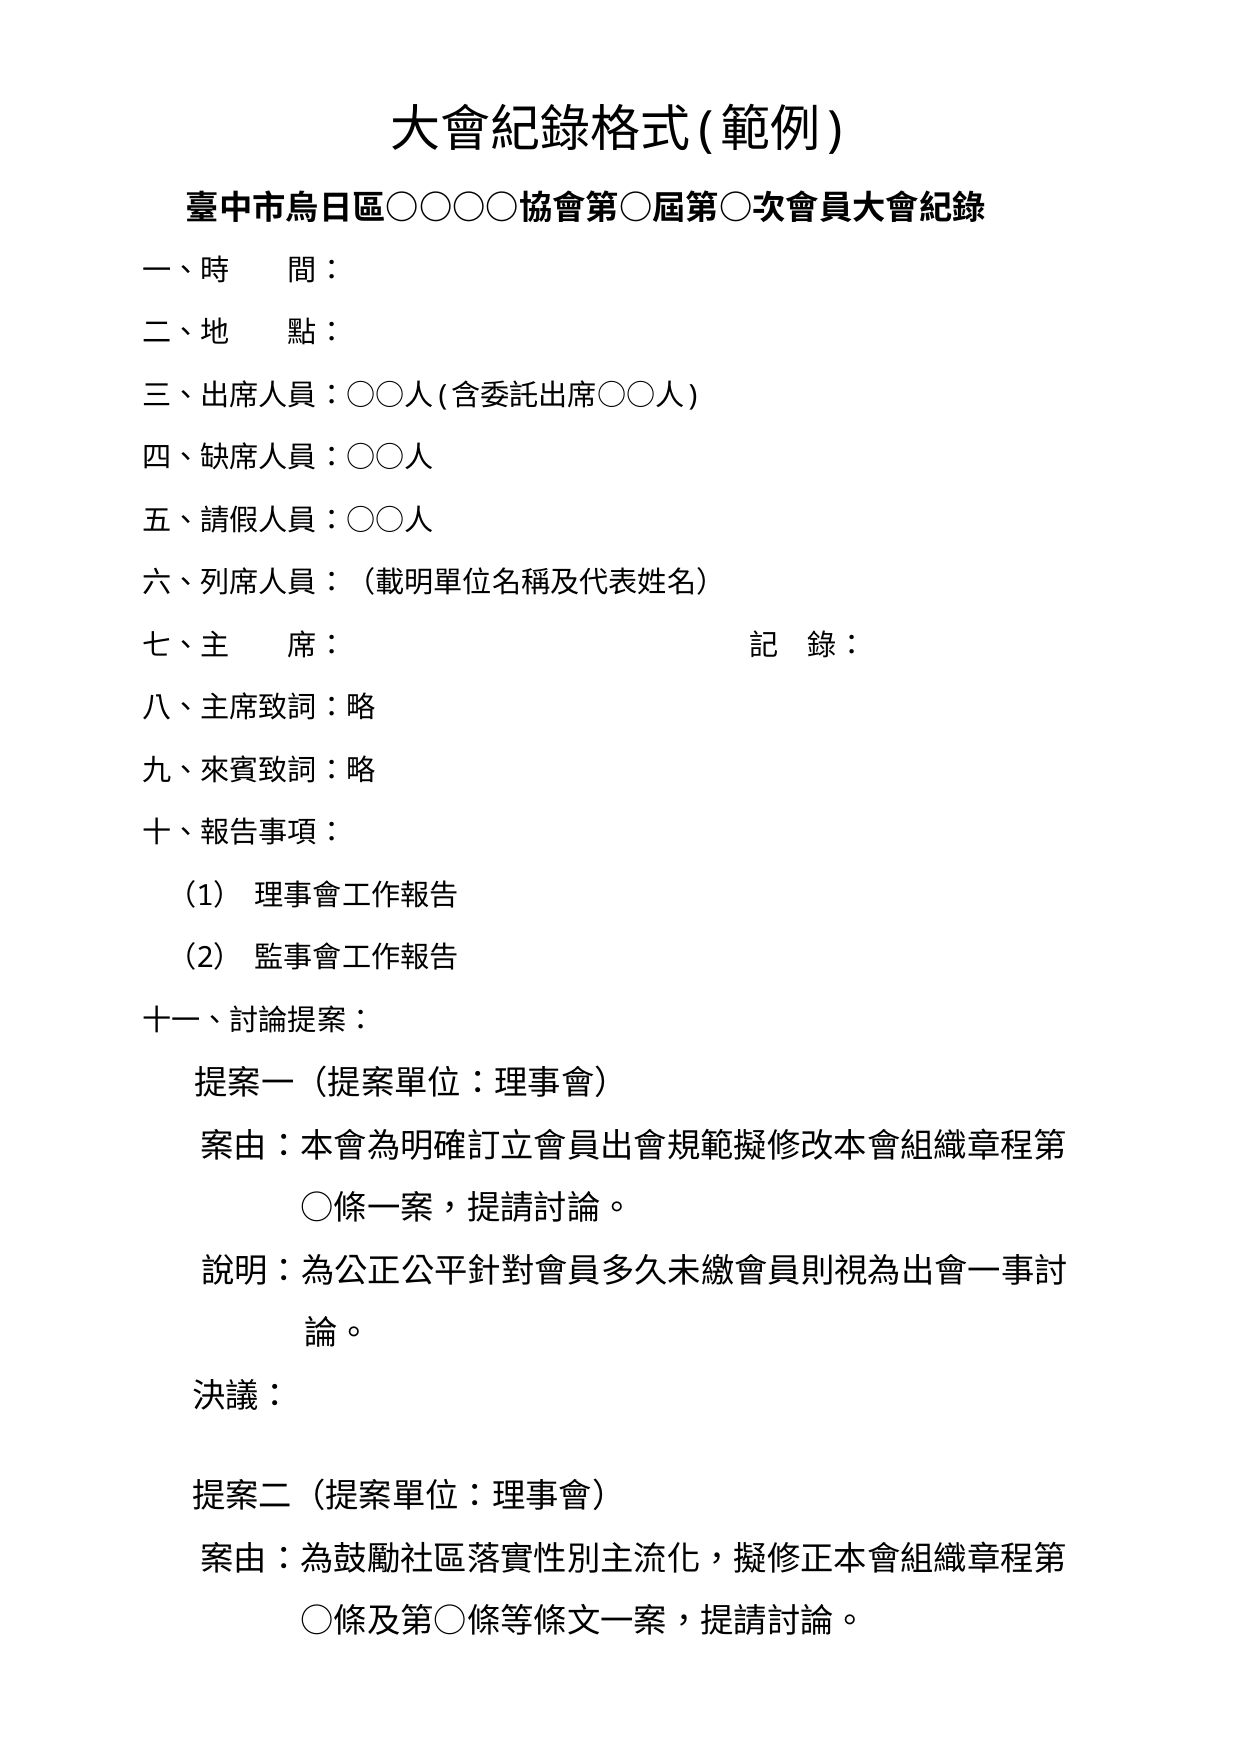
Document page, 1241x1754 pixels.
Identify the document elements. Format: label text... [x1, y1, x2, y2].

text 七、主 席： 記 錄： [142, 601, 1098, 663]
text 六、列席人員：（載明單位名稱及代表姓名） [142, 538, 1098, 601]
text 五、請假人員：○○人 [142, 476, 1098, 538]
text 八、主席致詞：略 [142, 663, 1098, 726]
text 提案一（提案單位：理事會） [142, 1038, 1098, 1101]
list 監事會工作報告 [167, 913, 1098, 976]
text 決議： [142, 1351, 1098, 1413]
text 提案二（提案單位：理事會） [142, 1452, 1098, 1514]
text 二、地 點： [142, 288, 1098, 351]
text 一、時 間： [142, 226, 1098, 288]
text 十一、討論提案： [142, 976, 1098, 1038]
text 臺中市烏日區○○○○協會第○屆第○次會員大會紀錄 [186, 163, 1098, 226]
text 說明：為公正公平針對會員多久未繳會員則視為出會一事討論。 [201, 1226, 1098, 1351]
list 理事會工作報告 [167, 851, 1098, 913]
text 四、缺席人員：○○人 [142, 413, 1098, 476]
text 十、報告事項： [142, 788, 1098, 851]
text 案由：本會為明確訂立會員出會規範擬修改本會組織章程第○條一案，提請討論。 [200, 1101, 1098, 1226]
text 九、來賓致詞：略 [142, 726, 1098, 788]
text 案由：為鼓勵社區落實性別主流化，擬修正本會組織章程第○條及第○條等條文一案，提請討論。 [200, 1514, 1098, 1639]
text 三、出席人員：○○人(含委託出席○○人) [142, 351, 1098, 413]
